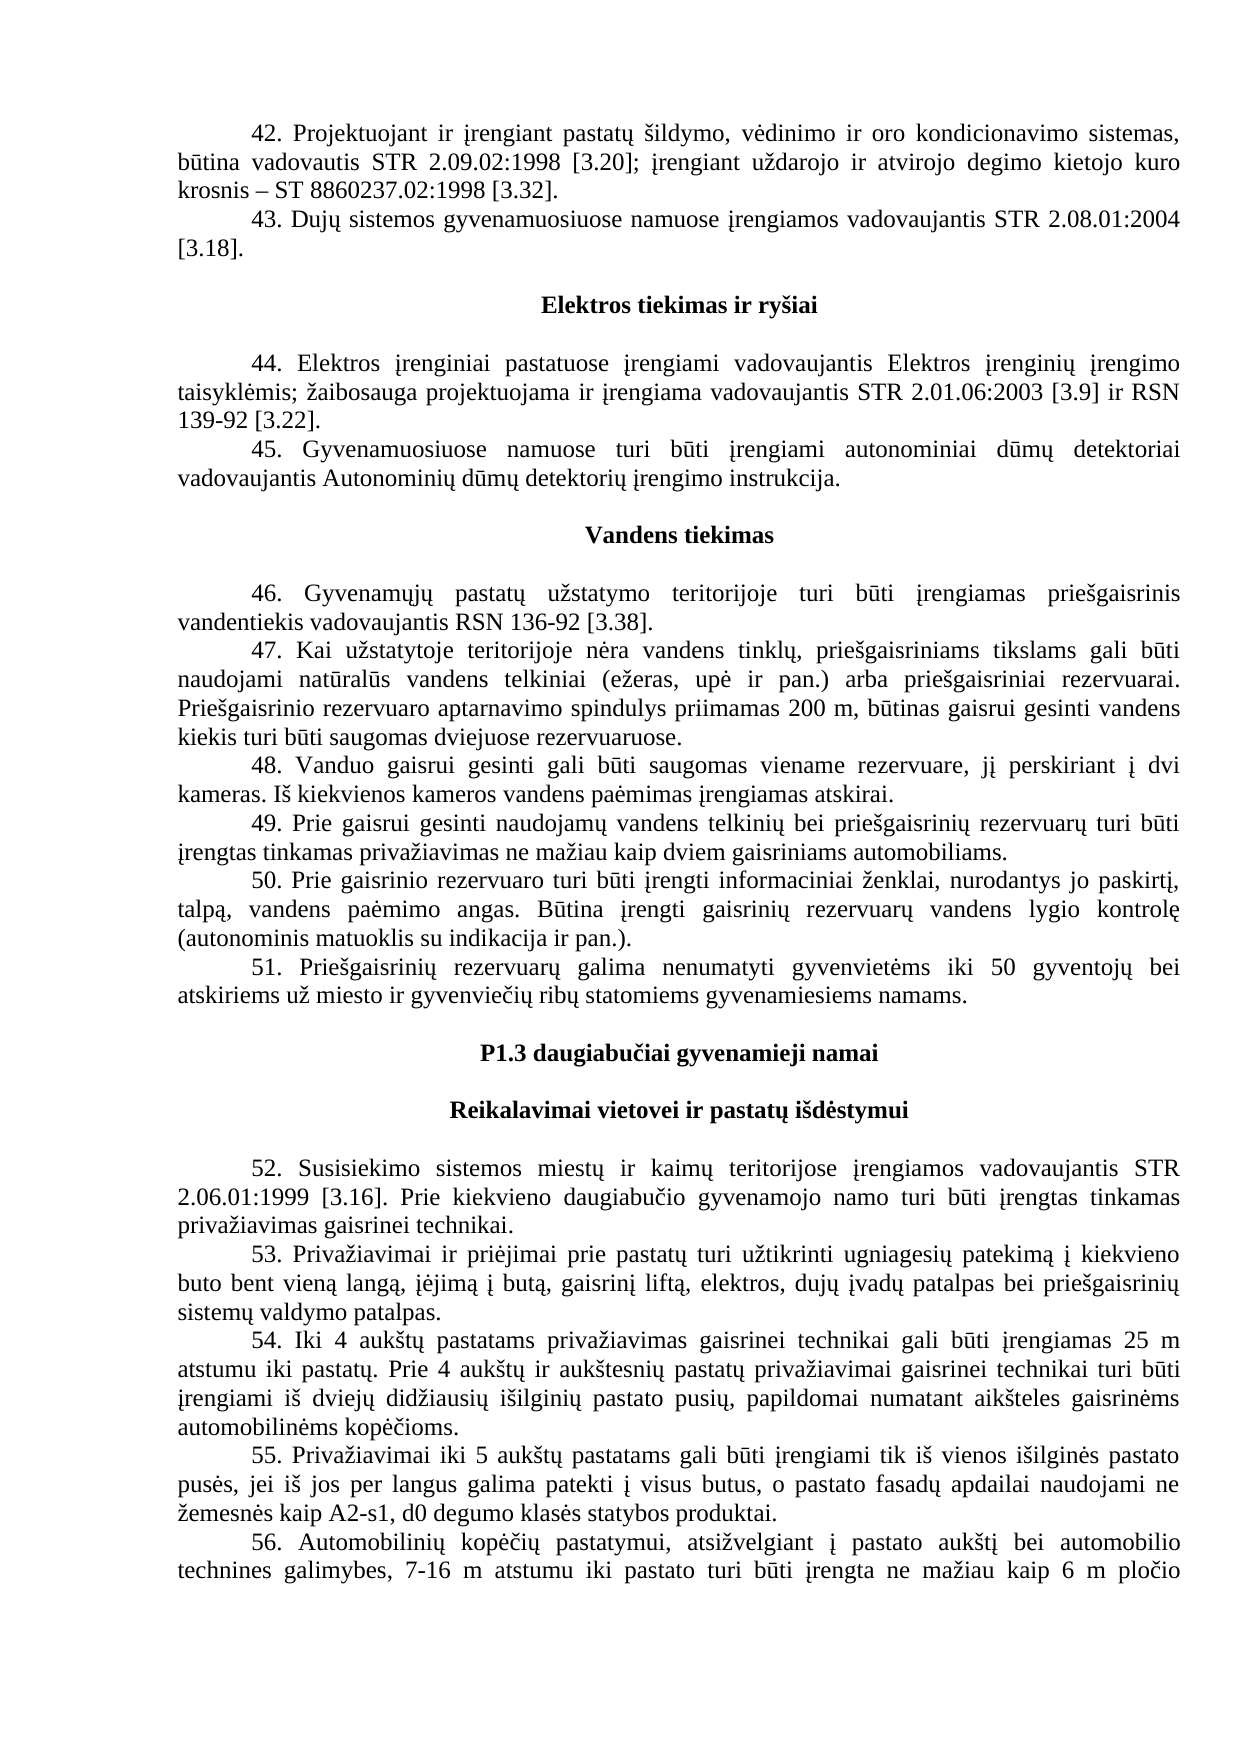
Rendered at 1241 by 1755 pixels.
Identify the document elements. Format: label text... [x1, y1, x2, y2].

text P1.3 daugiabučiai gyvenamieji namai [177, 1038, 1181, 1067]
text Vandens tiekimas [177, 521, 1181, 549]
text 49. Prie gaisrui gesinti naudojamų vandens telkinių bei priešgaisrinių rezervuarų turi būti įrengtas tinkamas privažiavimas ne mažiau kaip dviem gaisriniams automobiliams. [177, 808, 1181, 866]
text 51. Priešgaisrinių rezervuarų galima nenumatyti gyvenvietėms iki 50 gyventojų bei atskiriems už miesto ir gyvenviečių ribų statomiems gyvenamiesiems namams. [177, 952, 1181, 1009]
text 42. Projektuojant ir įrengiant pastatų šildymo, vėdinimo ir oro kondicionavimo sistemas, būtina vadovautis STR 2.09.02:1998 [3.20]; įrengiant uždarojo ir atvirojo degimo kietojo kuro krosnis – ST 8860237.02:1998 [3.32]. [177, 118, 1181, 204]
text 44. Elektros įrenginiai pastatuose įrengiami vadovaujantis Elektros įrenginių įrengimo taisyklėmis; žaibosauga projektuojama ir įrengiama vadovaujantis STR 2.01.06:2003 [3.9] ir RSN 139-92 [3.22]. [177, 348, 1181, 434]
text 45. Gyvenamuosiuose namuose turi būti įrengiami autonominiai dūmų detektoriai vadovaujantis Autonominių dūmų detektorių įrengimo instrukcija. [177, 434, 1181, 492]
text 43. Dujų sistemos gyvenamuosiuose namuose įrengiamos vadovaujantis STR 2.08.01:2004 [3.18]. [177, 204, 1181, 262]
text 46. Gyvenamųjų pastatų užstatymo teritorijoje turi būti įrengiamas priešgaisrinis vandentiekis vadovaujantis RSN 136-92 [3.38]. [177, 578, 1181, 636]
text 50. Prie gaisrinio rezervuaro turi būti įrengti informaciniai ženklai, nurodantys jo paskirtį, talpą, vandens paėmimo angas. Būtina įrengti gaisrinių rezervuarų vandens lygio kontrolę (autonominis matuoklis su indikacija ir pan.). [177, 866, 1181, 952]
text 47. Kai užstatytoje teritorijoje nėra vandens tinklų, priešgaisriniams tikslams gali būti naudojami natūralūs vandens telkiniai (ežeras, upė ir pan.) arba priešgaisriniai rezervuarai. Priešgaisrinio rezervuaro aptarnavimo spindulys priimamas 200 m, būtinas gaisrui gesinti vandens kiekis turi būti saugomas dviejuose rezervuaruose. [177, 636, 1181, 751]
text 52. Susisiekimo sistemos miestų ir kaimų teritorijose įrengiamos vadovaujantis STR 2.06.01:1999 [3.16]. Prie kiekvieno daugiabučio gyvenamojo namo turi būti įrengtas tinkamas privažiavimas gaisrinei technikai. [177, 1153, 1181, 1239]
text 56. Automobilinių kopėčių pastatymui, atsižvelgiant į pastato aukštį bei automobilio technines galimybes, 7-16 m atstumu iki pastato turi būti įrengta ne mažiau kaip 6 m pločio [177, 1527, 1181, 1584]
text 48. Vanduo gaisrui gesinti gali būti saugomas viename rezervuare, jį perskiriant į dvi kameras. Iš kiekvienos kameros vandens paėmimas įrengiamas atskirai. [177, 751, 1181, 808]
text 55. Privažiavimai iki 5 aukštų pastatams gali būti įrengiami tik iš vienos išilginės pastato pusės, jei iš jos per langus galima patekti į visus butus, o pastato fasadų apdailai naudojami ne žemesnės kaip A2-s1, d0 degumo klasės statybos produktai. [177, 1441, 1181, 1527]
text 53. Privažiavimai ir priėjimai prie pastatų turi užtikrinti ugniagesių patekimą į kiekvieno buto bent vieną langą, įėjimą į butą, gaisrinį liftą, elektros, dujų įvadų patalpas bei priešgaisrinių sistemų valdymo patalpas. [177, 1239, 1181, 1326]
text Elektros tiekimas ir ryšiai [177, 291, 1181, 319]
text Reikalavimai vietovei ir pastatų išdėstymui [177, 1096, 1181, 1124]
text 54. Iki 4 aukštų pastatams privažiavimas gaisrinei technikai gali būti įrengiamas 25 m atstumu iki pastatų. Prie 4 aukštų ir aukštesnių pastatų privažiavimai gaisrinei technikai turi būti įrengiami iš dviejų didžiausių išilginių pastato pusių, papildomai numatant aikšteles gaisrinėms automobilinėms kopėčioms. [177, 1326, 1181, 1441]
